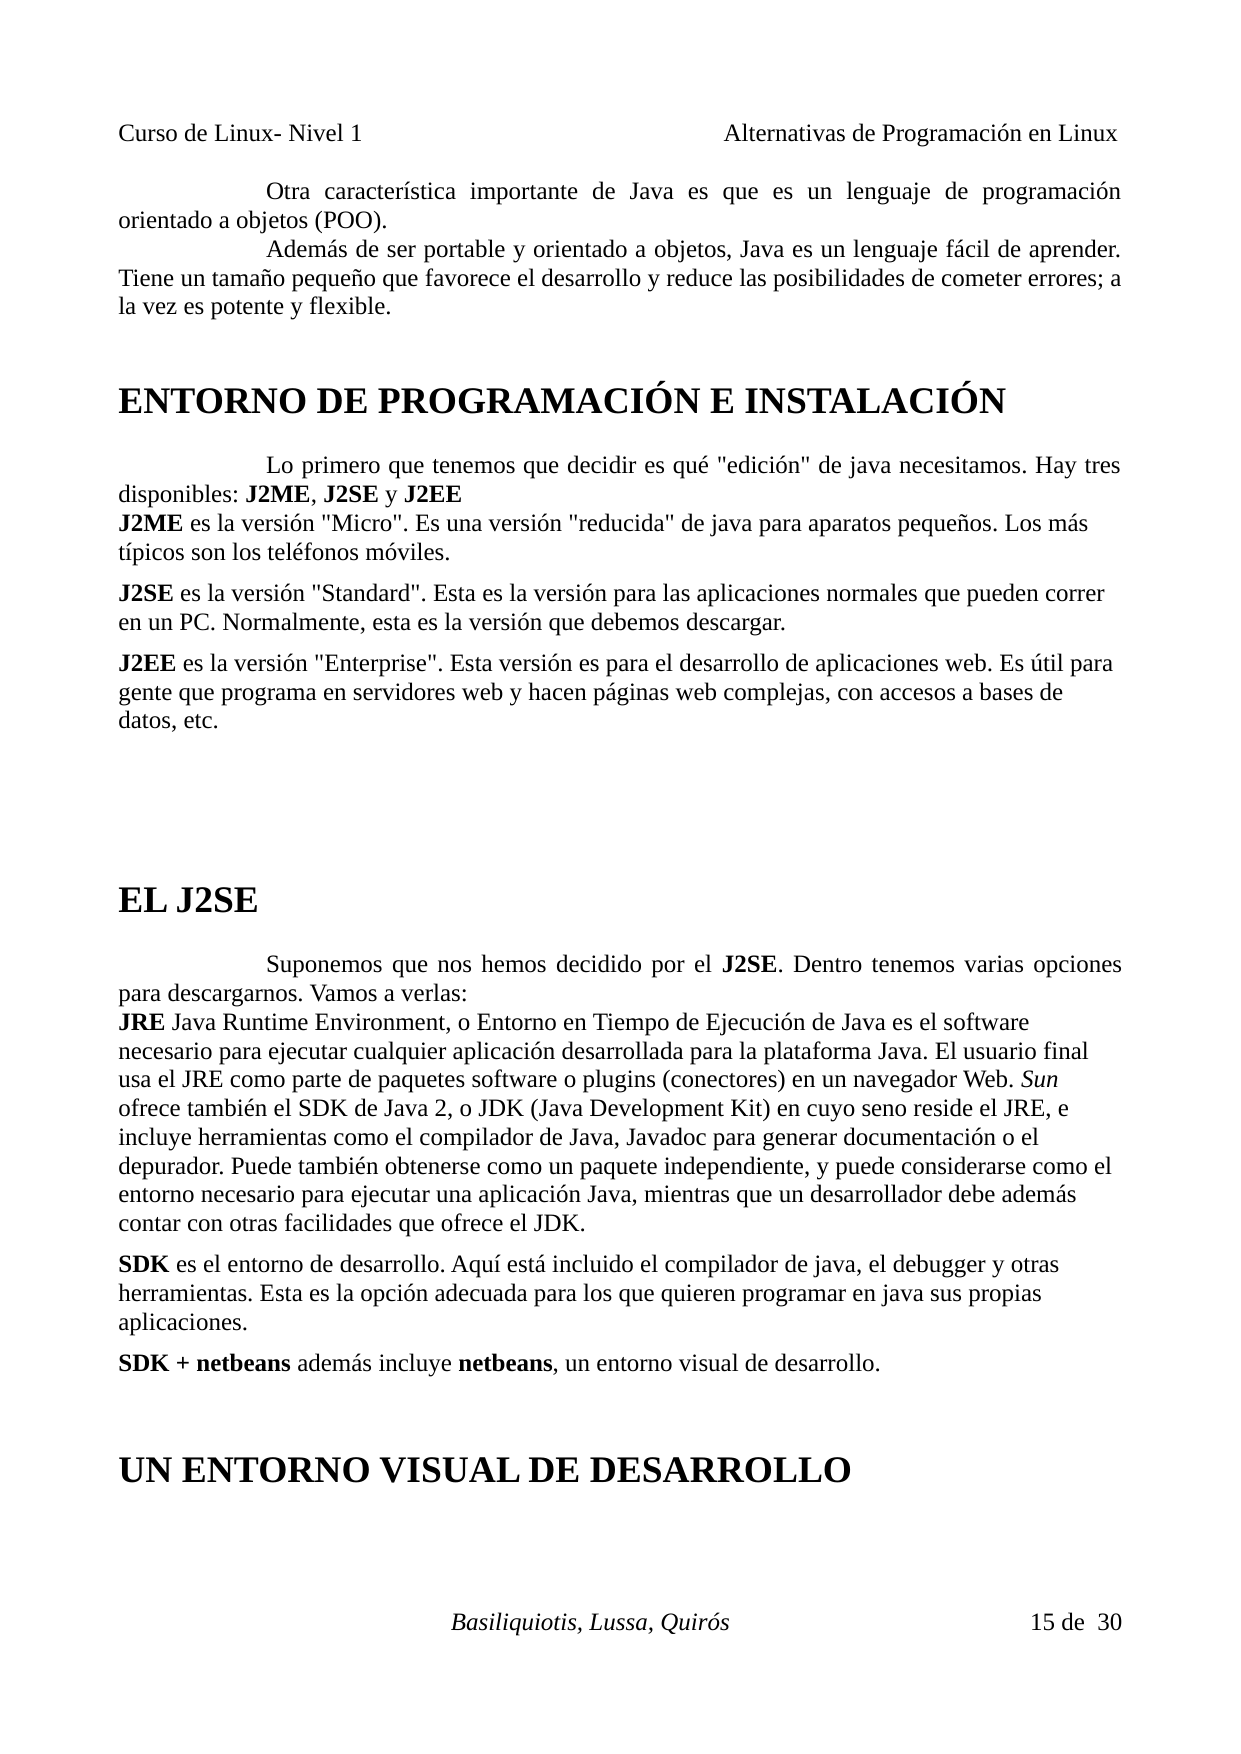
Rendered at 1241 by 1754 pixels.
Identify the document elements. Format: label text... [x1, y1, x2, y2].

text Además de ser portable y orientado a objetos, Java es un lenguaje fácil de aprender. Tiene un tamaño pequeño que favorece el desarrollo y reduce las posibilidades de cometer errores; a la vez es potente y flexible. [118, 234, 1122, 320]
text JRE Java Runtime Environment, o Entorno en Tiempo de Ejecución de Java es el software necesario para ejecutar cualquier aplicación desarrollada para la plataforma Java. El usuario final usa el JRE como parte de paquetes software o plugins (conectores) en un navegador Web. Sun ofrece también el SDK de Java 2, o JDK (Java Development Kit) en cuyo seno reside el JRE, e incluye herramientas como el compilador de Java, Javadoc para generar documentación o el depurador. Puede también obtenerse como un paquete independiente, y puede considerarse como el entorno necesario para ejecutar una aplicación Java, mientras que un desarrollador debe además contar con otras facilidades que ofrece el JDK. [118, 1007, 1122, 1237]
text J2EE es la versión "Enterprise". Esta versión es para el desarrollo de aplicaciones web. Es útil para gente que programa en servidores web y hacen páginas web complejas, con accesos a bases de datos, etc. [118, 648, 1122, 734]
text SDK es el entorno de desarrollo. Aquí está incluido el compilador de java, el debugger y otras herramientas. Esta es la opción adecuada para los que quieren programar en java sus propias aplicaciones. [118, 1249, 1122, 1336]
text Suponemos que nos hemos decidido por el J2SE. Dentro tenemos varias opciones para descargarnos. Vamos a verlas: [118, 949, 1122, 1007]
text Otra característica importante de Java es que es un lenguaje de programación orientado a objetos (POO). [118, 176, 1122, 234]
text Lo primero que tenemos que decidir es qué "edición" de java necesitamos. Hay tres disponibles: J2ME, J2SE y J2EE [118, 450, 1122, 508]
text SDK + netbeans además incluye netbeans, un entorno visual de desarrollo. [118, 1348, 1122, 1377]
subtitle ENTORNO DE PROGRAMACIÓN E INSTALACIÓN [118, 378, 1122, 421]
subtitle EL J2SE [118, 877, 1122, 920]
text J2ME es la versión "Micro". Es una versión "reducida" de java para aparatos pequeños. Los más típicos son los teléfonos móviles. [118, 508, 1122, 565]
subtitle UN ENTORNO VISUAL DE DESARROLLO [118, 1447, 1122, 1491]
text J2SE es la versión "Standard". Esta es la versión para las aplicaciones normales que pueden correr en un PC. Normalmente, esta es la versión que debemos descargar. [118, 578, 1122, 635]
